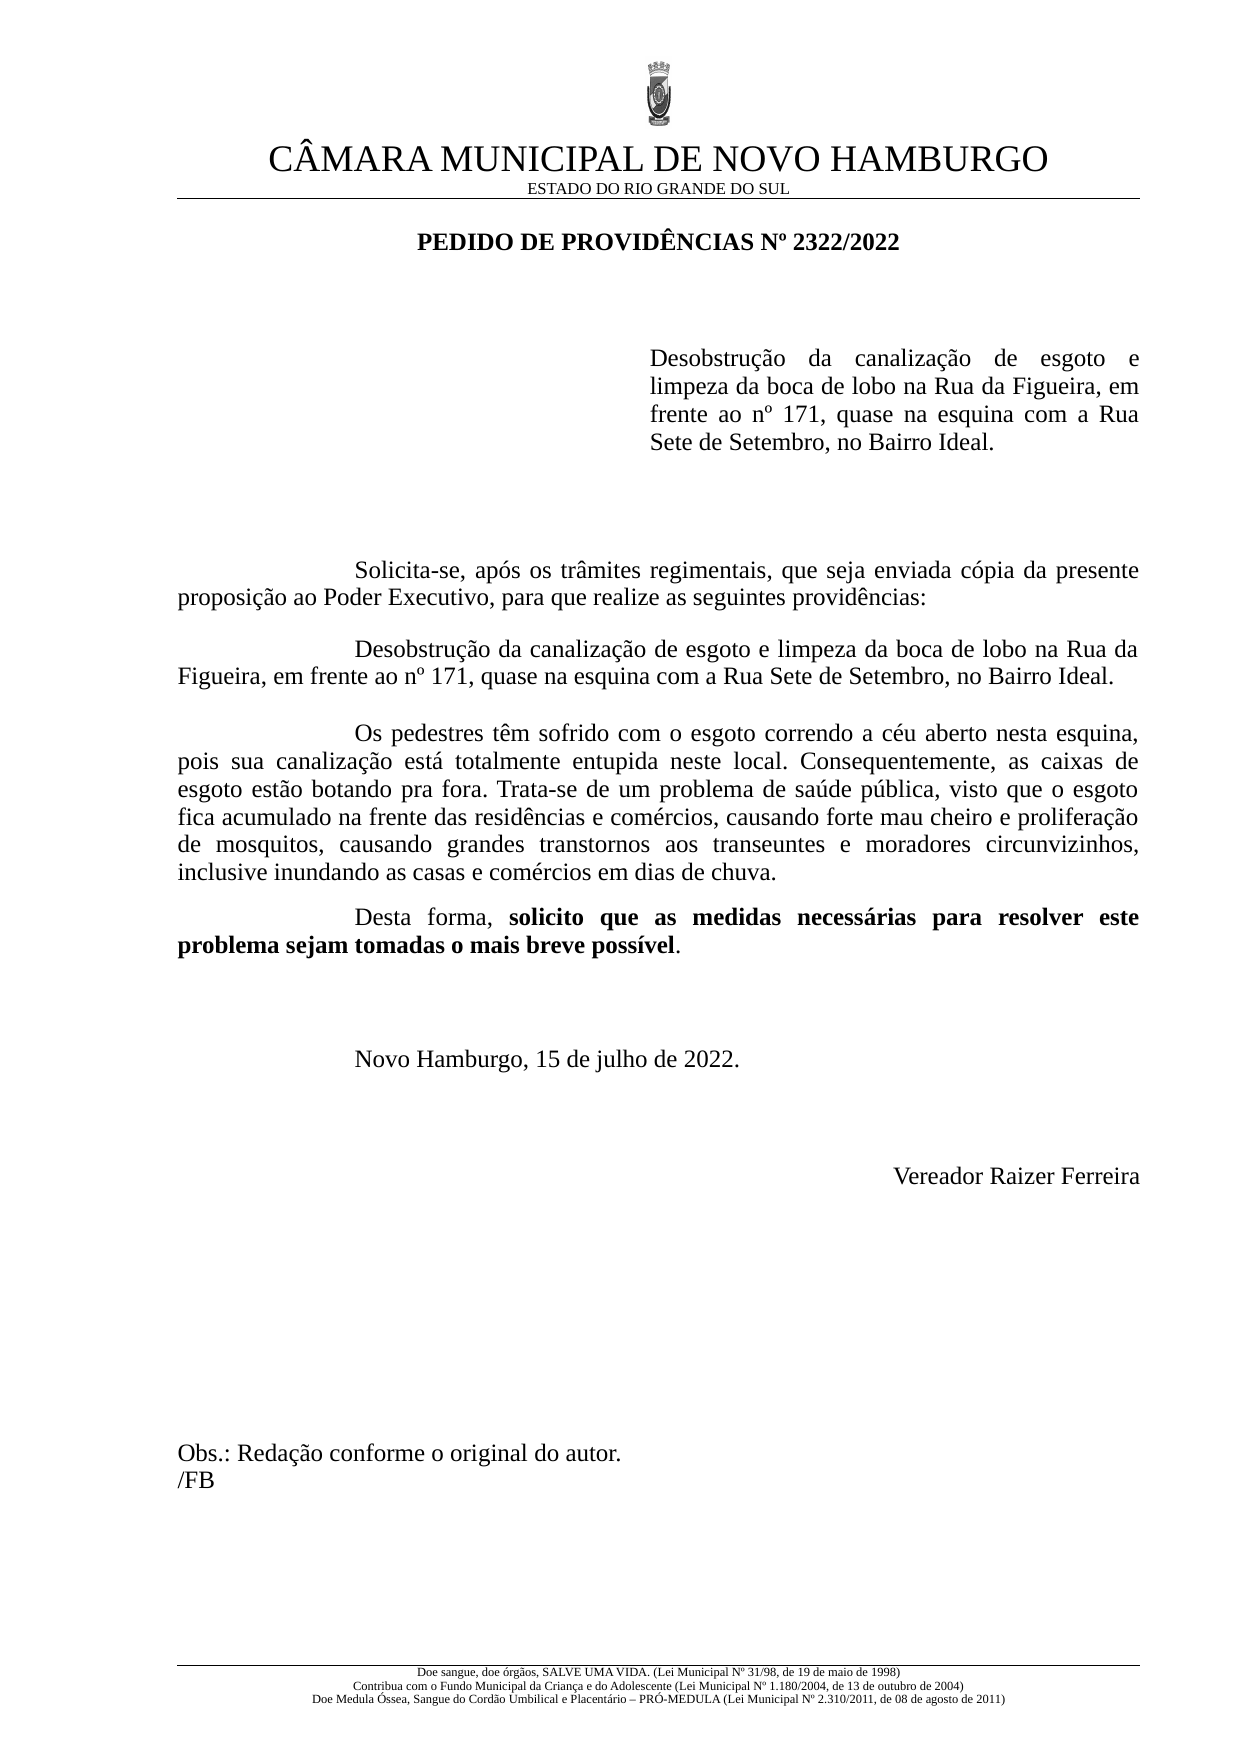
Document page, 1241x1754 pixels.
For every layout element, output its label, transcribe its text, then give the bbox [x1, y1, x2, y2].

text /FB [177, 1467, 1140, 1494]
text Novo Hamburgo, 15 de julho de 2022. [177, 1046, 1140, 1073]
text Vereador Raizer Ferreira [177, 1162, 1140, 1189]
text Solicita-se, após os trâmites regimentais, que seja enviada cópia da presente proposição ao Poder Executivo, para que realize as seguintes providências: [177, 556, 1140, 611]
text Os pedestres têm sofrido com o esgoto correndo a céu aberto nesta esquina, pois sua canalização está totalmente entupida neste local. Consequentemente, as caixas de esgoto estão botando pra fora. Trata-se de um problema de saúde pública, visto que o esgoto fica acumulado na frente das residências e comércios, causando forte mau cheiro e proliferação de mosquitos, causando grandes transtornos aos transeuntes e moradores circunvizinhos, inclusive inundando as casas e comércios em dias de chuva. [177, 719, 1140, 886]
text PEDIDO DE PROVIDÊNCIAS Nº 2322/2022 [177, 228, 1140, 256]
text Obs.: Redação conforme o original do autor. [177, 1439, 1140, 1467]
text Desobstrução da canalização de esgoto e limpeza da boca de lobo na Rua da Figueira, em frente ao nº 171, quase na esquina com a Rua Sete de Setembro, no Bairro Ideal. [177, 635, 1140, 690]
text Desobstrução da canalização de esgoto e limpeza da boca de lobo na Rua da Figueira, em frente ao nº 171, quase na esquina com a Rua Sete de Setembro, no Bairro Ideal. [649, 344, 1140, 455]
text Desta forma, solicito que as medidas necessárias para resolver este problema sejam tomadas o mais breve possível. [177, 903, 1140, 959]
